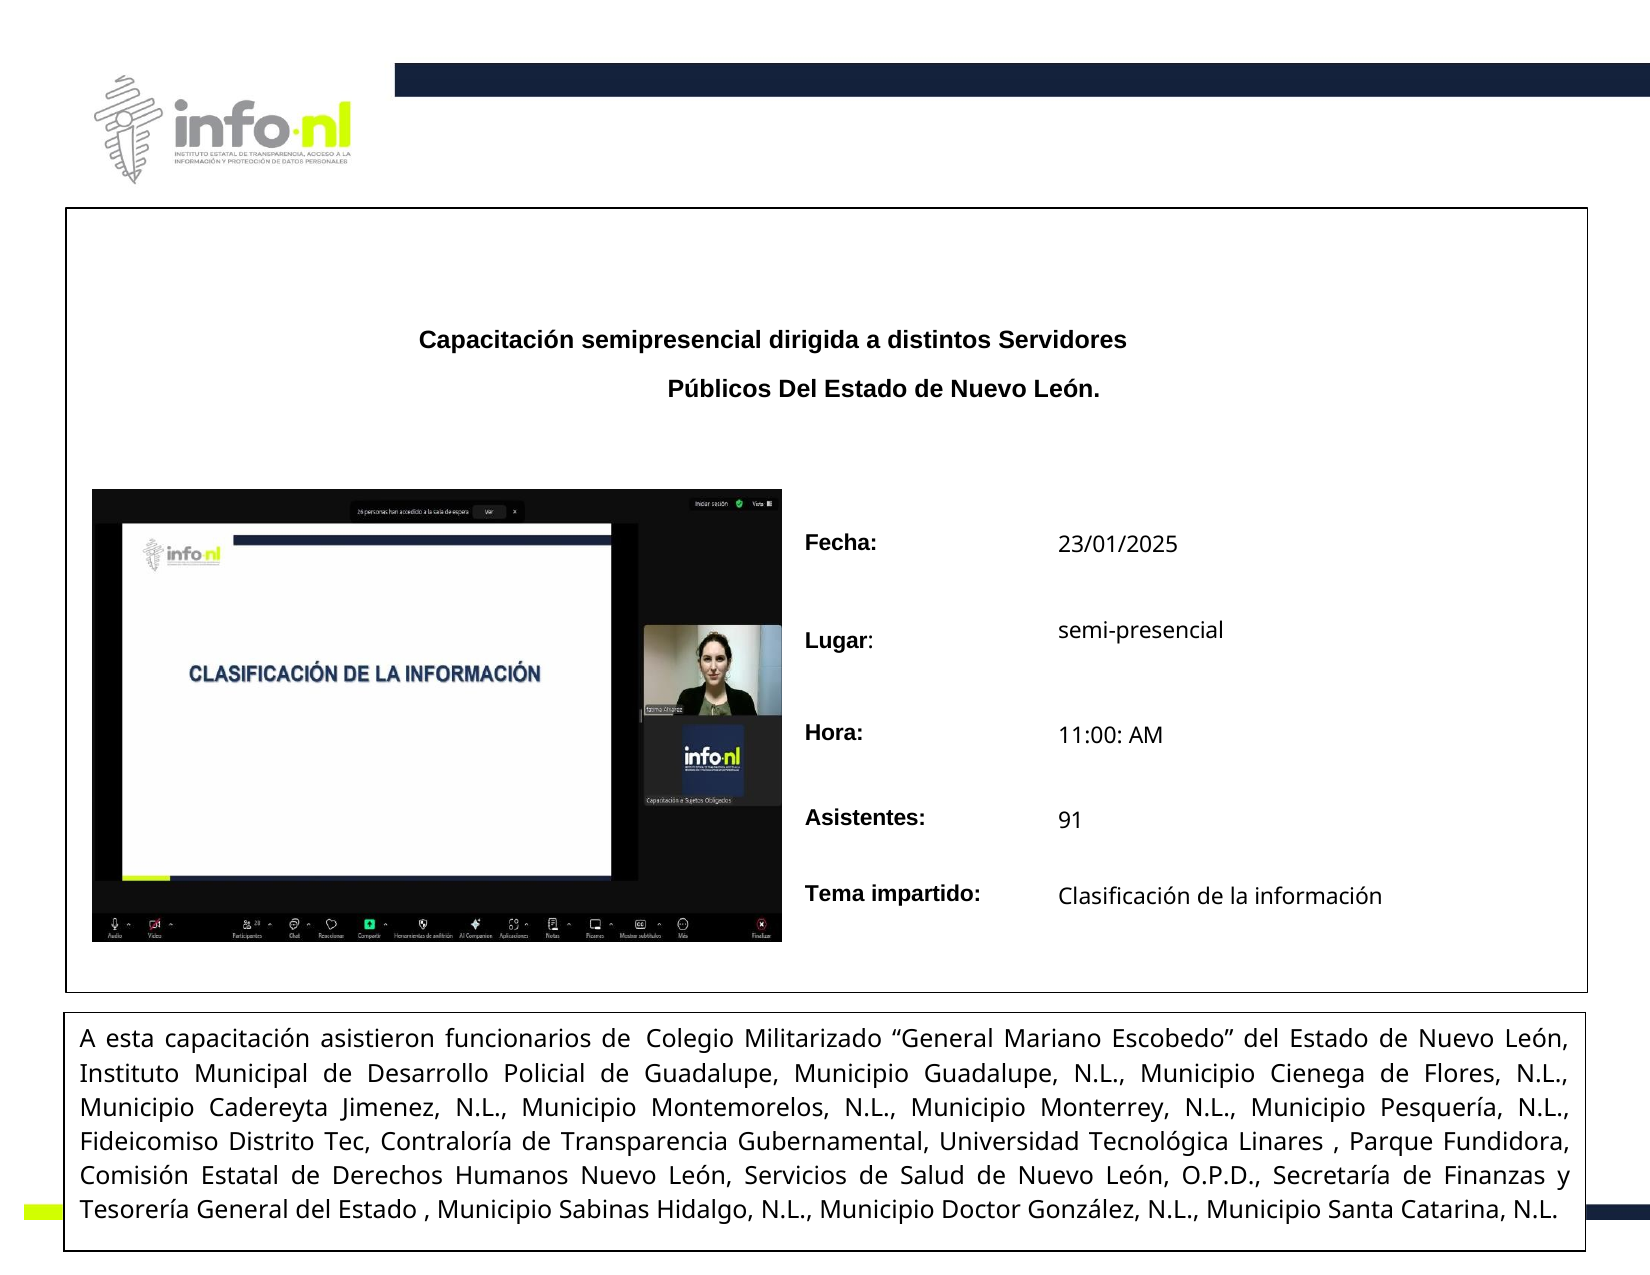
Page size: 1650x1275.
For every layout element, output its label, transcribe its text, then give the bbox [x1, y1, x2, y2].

text A esta capacitación asistieron funcionarios de Colegio Militarizado “General Mariano Escobedo” del Estado de Nuevo León, Instituto Municipal de Desarrollo Policial de Guadalupe, Municipio Guadalupe, N.L., Municipio Cienega de Flores, N.L., Municipio Cadereyta Jimenez, N.L., Municipio Montemorelos, N.L., Municipio Monterrey, N.L., Municipio Pesquería, N.L., Fideicomiso Distrito Tec, Contraloría de Transparencia Gubernamental, Universidad Tecnológica Linares , Parque Fundidora, Comisión Estatal de Derechos Humanos Nuevo León, Servicios de Salud de Nuevo León, O.P.D., Secretaría de Finanzas y Tesorería General del Estado , Municipio Sabinas Hidalgo, N.L., Municipio Doctor González, N.L., Municipio Santa Catarina, N.L. [79, 1021, 1570, 1226]
